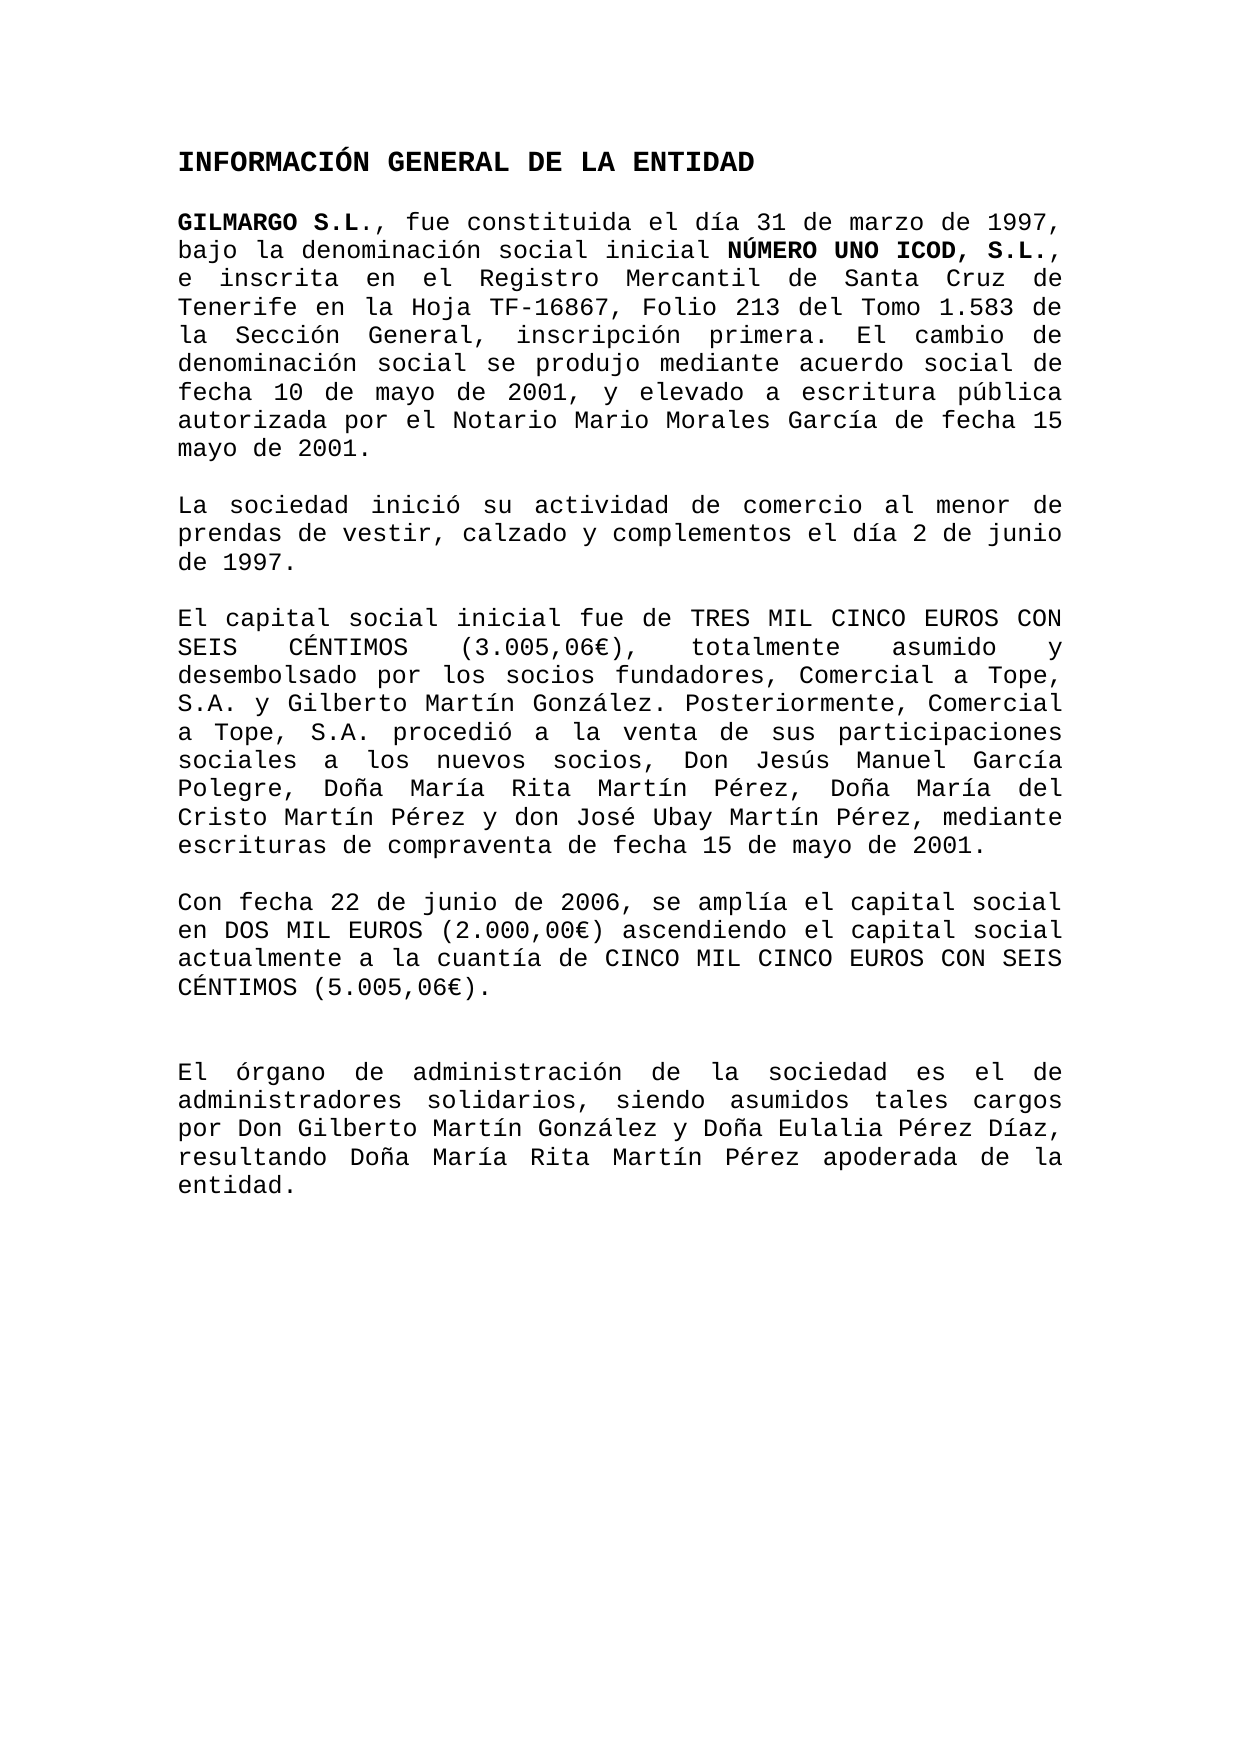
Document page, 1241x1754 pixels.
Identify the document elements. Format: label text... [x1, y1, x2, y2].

text La sociedad inició su actividad de comercio al menor de prendas de vestir, calzado y complementos el día 2 de junio de 1997. [177, 493, 1063, 578]
text El órgano de administración de la sociedad es el de administradores solidarios, siendo asumidos tales cargos por Don Gilberto Martín González y Doña Eulalia Pérez Díaz, resultando Doña María Rita Martín Pérez apoderada de la entidad. [177, 1059, 1063, 1201]
text El capital social inicial fue de TRES MIL CINCO EUROS CON SEIS CÉNTIMOS (3.005,06€), totalmente asumido y desembolsado por los socios fundadores, Comercial a Tope, S.A. y Gilberto Martín González. Posteriormente, Comercial a Tope, S.A. procedió a la venta de sus participaciones sociales a los nuevos socios, Don Jesús Manuel García Polegre, Doña María Rita Martín Pérez, Doña María del Cristo Martín Pérez y don José Ubay Martín Pérez, mediante escrituras de compraventa de fecha 15 de mayo de 2001. [177, 606, 1063, 861]
text Con fecha 22 de junio de 2006, se amplía el capital social en DOS MIL EUROS (2.000,00€) ascendiendo el capital social actualmente a la cuantía de CINCO MIL CINCO EUROS CON SEIS CÉNTIMOS (5.005,06€). [177, 889, 1063, 1003]
text INFORMACIÓN GENERAL DE LA ENTIDAD [177, 148, 1063, 181]
text GILMARGO S.L., fue constituida el día 31 de marzo de 1997, bajo la denominación social inicial NÚMERO UNO ICOD, S.L., e inscrita en el Registro Mercantil de Santa Cruz de Tenerife en la Hoja TF-16867, Folio 213 del Tomo 1.583 de la Sección General, inscripción primera. El cambio de denominación social se produjo mediante acuerdo social de fecha 10 de mayo de 2001, y elevado a escritura pública autorizada por el Notario Mario Morales García de fecha 15 mayo de 2001. [177, 209, 1063, 464]
